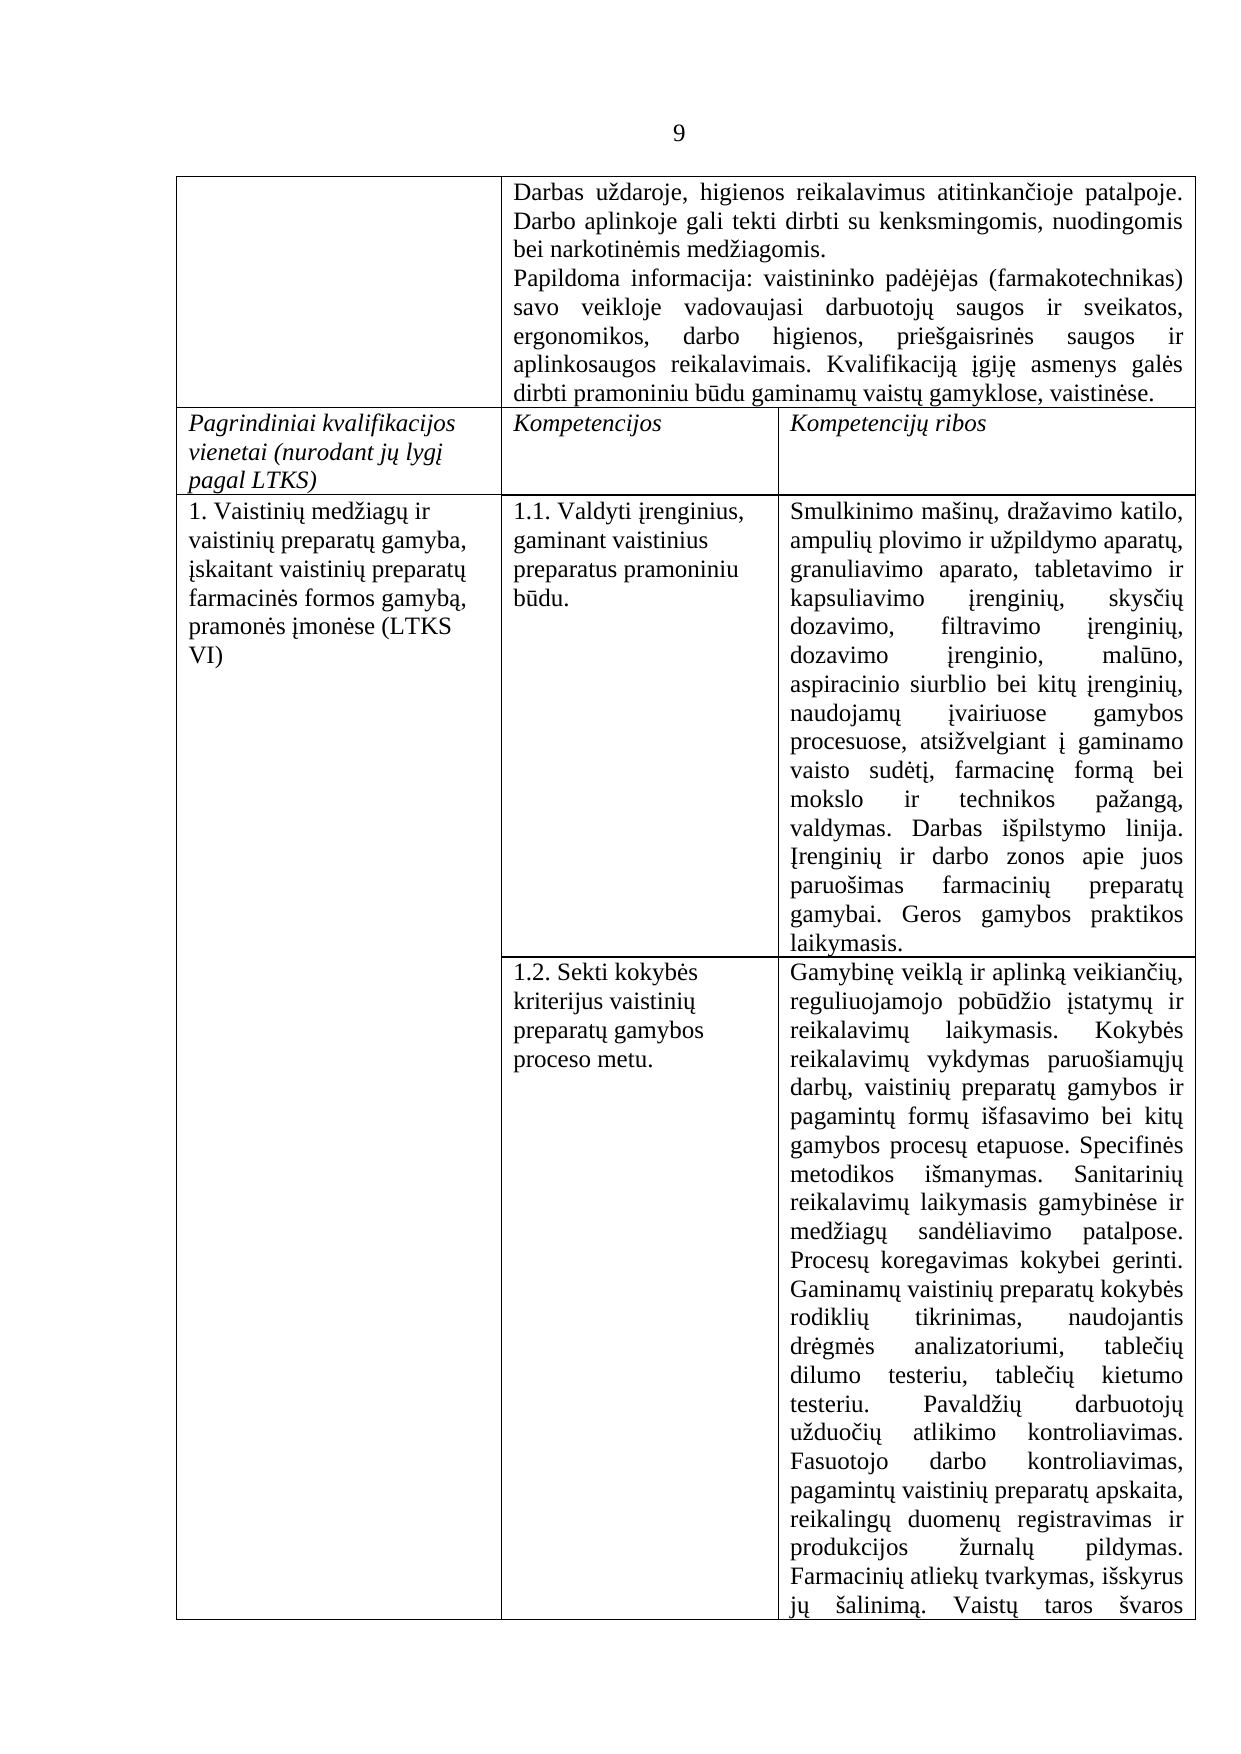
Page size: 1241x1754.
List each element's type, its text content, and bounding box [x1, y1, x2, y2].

table_cell 1.2. Sekti kokybės kriterijus vaistinių preparatų gamybos proceso metu. [502, 958, 778, 1619]
table_cell Pagrindiniai kvalifikacijos vienetai (nurodant jų lygį pagal LTKS) [177, 408, 501, 494]
table_cell Kompetencijos [502, 408, 778, 494]
table_cell Smulkinimo mašinų, dražavimo katilo, ampulių plovimo ir užpildymo aparatų, granuliavimo aparato, tabletavimo ir kapsuliavimo įrenginių, skysčių dozavimo, filtravimo įrenginių, dozavimo įrenginio, malūno, aspiracinio siurblio bei kitų įrenginių, naudojamų įvairiuose gamybos procesuose, atsižvelgiant į gaminamo vaisto sudėtį, farmacinę formą bei mokslo ir technikos pažangą, valdymas. Darbas išpilstymo linija. Įrenginių ir darbo zonos apie juos paruošimas farmacinių preparatų gamybai. Geros gamybos praktikos laikymasis. [779, 496, 1195, 956]
table_cell Kompetencijų ribos [779, 408, 1195, 494]
table_header [177, 177, 501, 407]
table_cell 1.1. Valdyti įrenginius, gaminant vaistinius preparatus pramoniniu būdu. [502, 496, 778, 956]
table_header Darbas uždaroje, higienos reikalavimus atitinkančioje patalpoje. Darbo aplinkoje gali tekti dirbti su kenksmingomis, nuodingomis bei narkotinėmis medžiagomis. Papildoma informacija: vaistininko padėjėjas (farmakotechnikas) savo veikloje vadovaujasi darbuotojų saugos ir sveikatos, ergonomikos, darbo higienos, priešgaisrinės saugos ir aplinkosaugos reikalavimais. Kvalifikaciją įgiję asmenys galės dirbti pramoniniu būdu gaminamų vaistų gamyklose, vaistinėse. [502, 177, 1195, 407]
table_cell Gamybinę veiklą ir aplinką veikiančių, reguliuojamojo pobūdžio įstatymų ir reikalavimų laikymasis. Kokybės reikalavimų vykdymas paruošiamųjų darbų, vaistinių preparatų gamybos ir pagamintų formų išfasavimo bei kitų gamybos procesų etapuose. Specifinės metodikos išmanymas. Sanitarinių reikalavimų laikymasis gamybinėse ir medžiagų sandėliavimo patalpose. Procesų koregavimas kokybei gerinti. Gaminamų vaistinių preparatų kokybės rodiklių tikrinimas, naudojantis drėgmės analizatoriumi, tablečių dilumo testeriu, tablečių kietumo testeriu. Pavaldžių darbuotojų užduočių atlikimo kontroliavimas. Fasuotojo darbo kontroliavimas, pagamintų vaistinių preparatų apskaita, reikalingų duomenų registravimas ir produkcijos žurnalų pildymas. Farmacinių atliekų tvarkymas, išskyrus jų šalinimą. Vaistų taros švaros [779, 958, 1195, 1619]
table_cell 1. Vaistinių medžiagų ir vaistinių preparatų gamyba, įskaitant vaistinių preparatų farmacinės formos gamybą, pramonės įmonėse (LTKS VI) [177, 495, 501, 1619]
